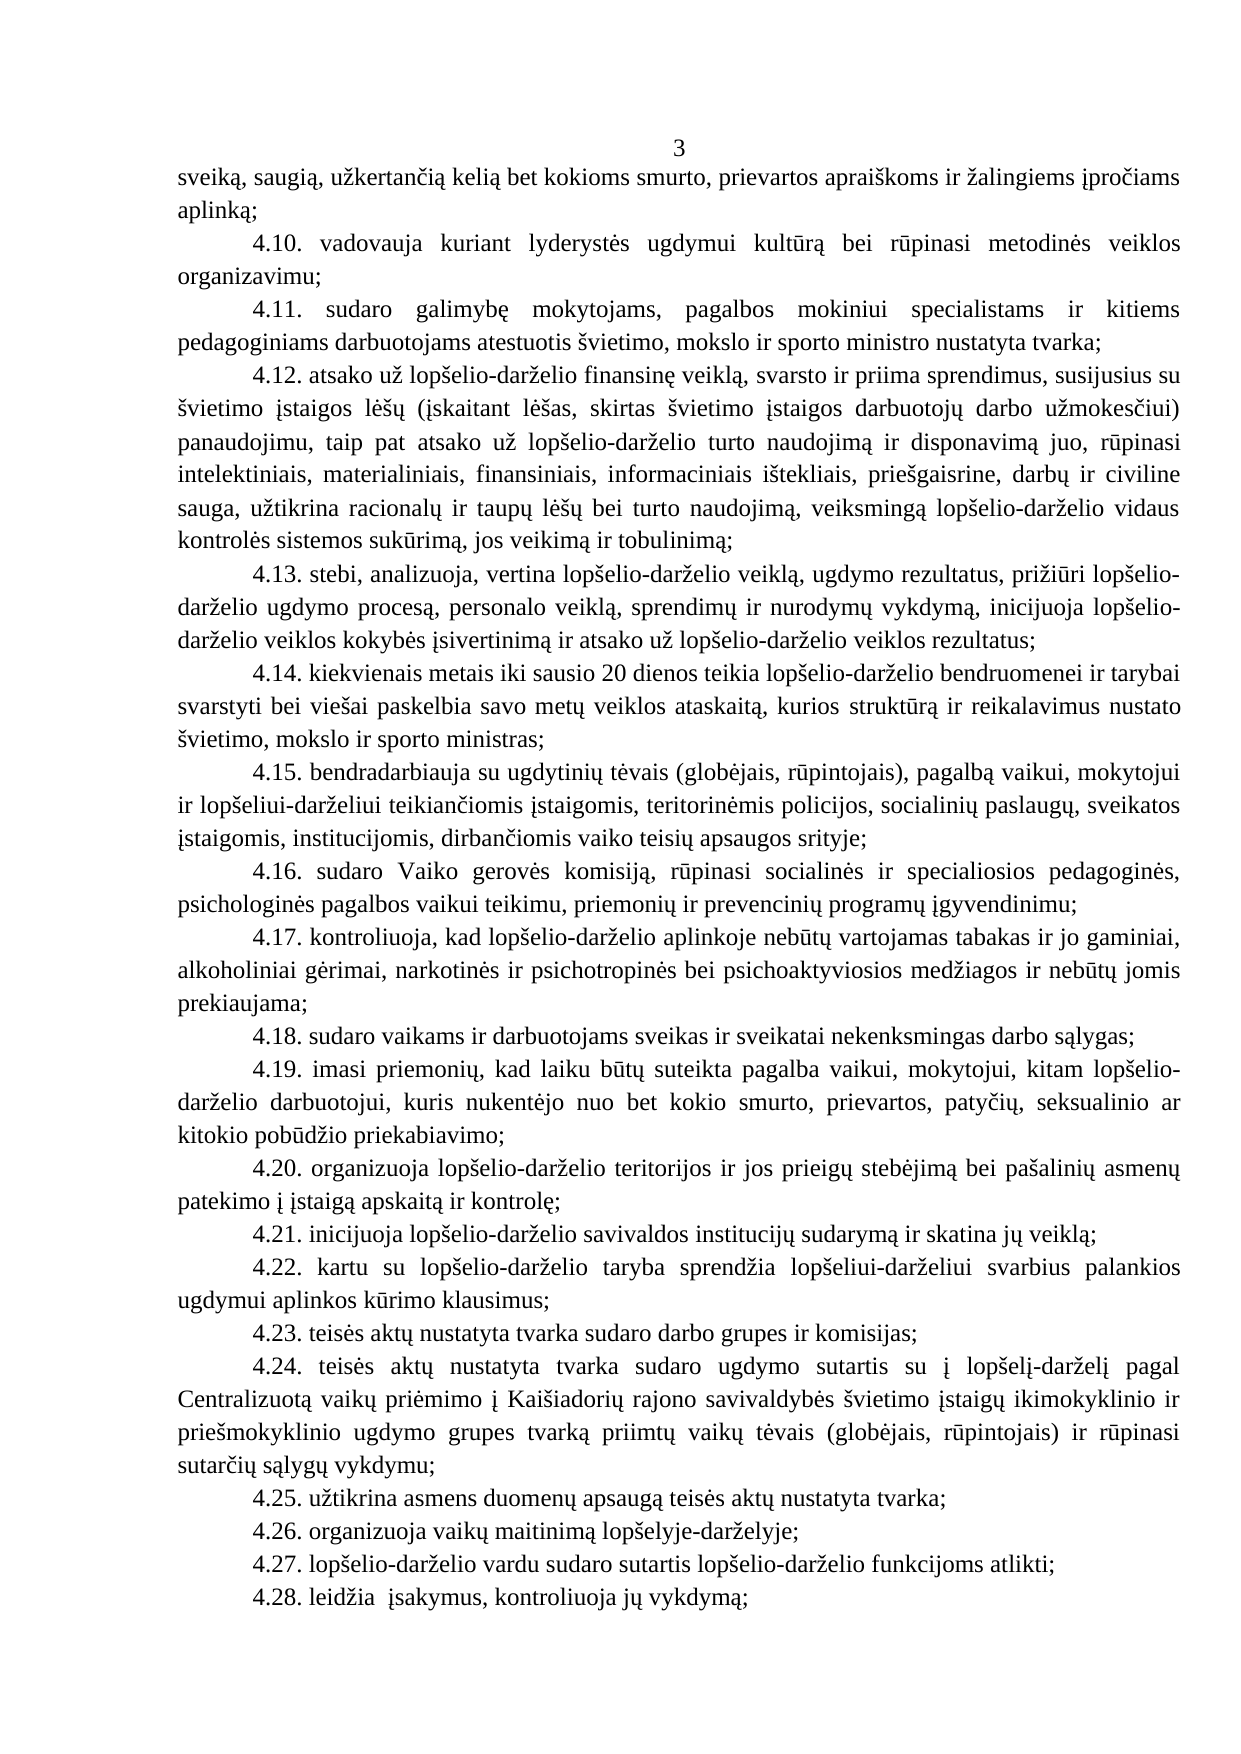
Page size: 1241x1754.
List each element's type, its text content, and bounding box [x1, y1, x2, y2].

text 4.18. sudaro vaikams ir darbuotojams sveikas ir sveikatai nekenksmingas darbo sąlygas; [177, 1021, 1181, 1050]
text 4.21. inicijuoja lopšelio-darželio savivaldos institucijų sudarymą ir skatina jų veiklą; [177, 1219, 1181, 1248]
text 4.22. kartu su lopšelio-darželio taryba sprendžia lopšeliui-darželiui svarbius palankios ugdymui aplinkos kūrimo klausimus; [177, 1252, 1181, 1314]
text 4.19. imasi priemonių, kad laiku būtų suteikta pagalba vaikui, mokytojui, kitam lopšelio-darželio darbuotojui, kuris nukentėjo nuo bet kokio smurto, prievartos, patyčių, seksualinio ar kitokio pobūdžio priekabiavimo; [177, 1054, 1181, 1149]
text 4.20. organizuoja lopšelio-darželio teritorijos ir jos prieigų stebėjimą bei pašalinių asmenų patekimo į įstaigą apskaitą ir kontrolę; [177, 1153, 1181, 1215]
text 4.15. bendradarbiauja su ugdytinių tėvais (globėjais, rūpintojais), pagalbą vaikui, mokytojui ir lopšeliui-darželiui teikiančiomis įstaigomis, teritorinėmis policijos, socialinių paslaugų, sveikatos įstaigomis, institucijomis, dirbančiomis vaiko teisių apsaugos srityje; [177, 757, 1181, 852]
text sveiką, saugią, užkertančią kelią bet kokioms smurto, prievartos apraiškoms ir žalingiems įpročiams aplinką; [177, 162, 1181, 224]
text 4.13. stebi, analizuoja, vertina lopšelio-darželio veiklą, ugdymo rezultatus, prižiūri lopšelio-darželio ugdymo procesą, personalo veiklą, sprendimų ir nurodymų vykdymą, inicijuoja lopšelio-darželio veiklos kokybės įsivertinimą ir atsako už lopšelio-darželio veiklos rezultatus; [177, 559, 1181, 653]
text 4.23. teisės aktų nustatyta tvarka sudaro darbo grupes ir komisijas; [177, 1318, 1181, 1347]
text 4.12. atsako už lopšelio-darželio finansinę veiklą, svarsto ir priima sprendimus, susijusius su švietimo įstaigos lėšų (įskaitant lėšas, skirtas švietimo įstaigos darbuotojų darbo užmokesčiui) panaudojimu, taip pat atsako už lopšelio-darželio turto naudojimą ir disponavimą juo, rūpinasi intelektiniais, materialiniais, finansiniais, informaciniais ištekliais, priešgaisrine, darbų ir civiline sauga, užtikrina racionalų ir taupų lėšų bei turto naudojimą, veiksmingą lopšelio-darželio vidaus kontrolės sistemos sukūrimą, jos veikimą ir tobulinimą; [177, 361, 1181, 554]
text 4.24. teisės aktų nustatyta tvarka sudaro ugdymo sutartis su į lopšelį-darželį pagal Centralizuotą vaikų priėmimo į Kaišiadorių rajono savivaldybės švietimo įstaigų ikimokyklinio ir priešmokyklinio ugdymo grupes tvarką priimtų vaikų tėvais (globėjais, rūpintojais) ir rūpinasi sutarčių sąlygų vykdymu; [177, 1351, 1181, 1479]
text 4.17. kontroliuoja, kad lopšelio-darželio aplinkoje nebūtų vartojamas tabakas ir jo gaminiai, alkoholiniai gėrimai, narkotinės ir psichotropinės bei psichoaktyviosios medžiagos ir nebūtų jomis prekiaujama; [177, 922, 1181, 1017]
text 4.28. leidžia įsakymus, kontroliuoja jų vykdymą; [252, 1582, 1181, 1611]
text 4.25. užtikrina asmens duomenų apsaugą teisės aktų nustatyta tvarka; [177, 1483, 1181, 1512]
text 4.16. sudaro Vaiko gerovės komisiją, rūpinasi socialinės ir specialiosios pedagoginės, psichologinės pagalbos vaikui teikimu, priemonių ir prevencinių programų įgyvendinimu; [177, 856, 1181, 918]
text 4.26. organizuoja vaikų maitinimą lopšelyje-darželyje; [252, 1516, 1181, 1545]
text 4.11. sudaro galimybę mokytojams, pagalbos mokiniui specialistams ir kitiems pedagoginiams darbuotojams atestuotis švietimo, mokslo ir sporto ministro nustatyta tvarka; [177, 294, 1181, 356]
text 4.14. kiekvienais metais iki sausio 20 dienos teikia lopšelio-darželio bendruomenei ir tarybai svarstyti bei viešai paskelbia savo metų veiklos ataskaitą, kurios struktūrą ir reikalavimus nustato švietimo, mokslo ir sporto ministras; [177, 658, 1181, 752]
text 4.27. lopšelio-darželio vardu sudaro sutartis lopšelio-darželio funkcijoms atlikti; [177, 1549, 1181, 1578]
text 4.10. vadovauja kuriant lyderystės ugdymui kultūrą bei rūpinasi metodinės veiklos organizavimu; [177, 228, 1181, 290]
